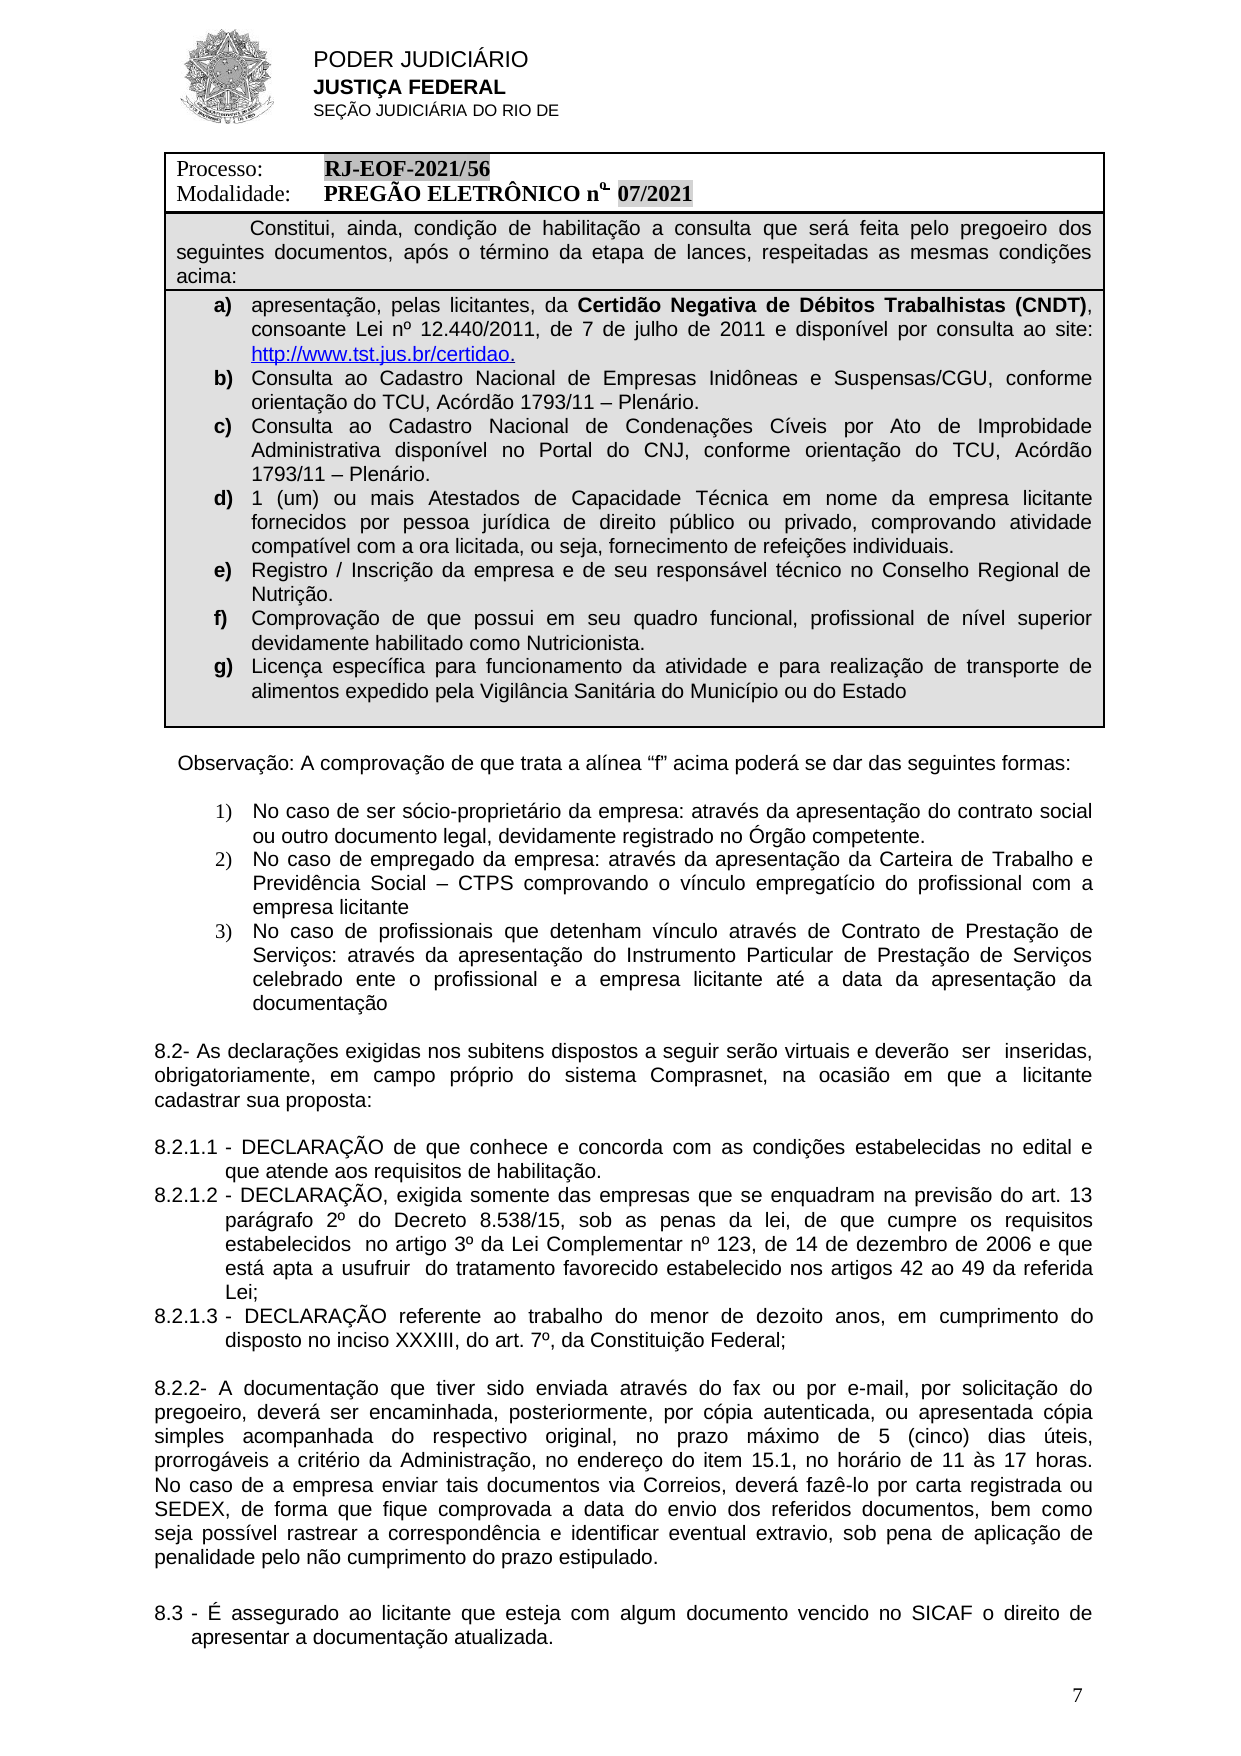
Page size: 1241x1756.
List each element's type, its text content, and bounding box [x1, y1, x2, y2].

table_cell apresentação, pelas licitantes, da Certidão Negativa de Débitos Trabalhistas (CNDT), consoante Lei nº 12.440/2011, de 7 de julho de 2011 e disponível por consulta ao site: http://www.tst.jus.br/certidao. Consulta ao Cadastro Nacional de Empresas Inidôneas e Suspensas/CGU, conforme orientação do TCU, Acórdão 1793/11 – Plenário. Consulta ao Cadastro Nacional de Condenações Cíveis por Ato de Improbidade Administrativa disponível no Portal do CNJ, conforme orientação do TCU, Acórdão 1793/11 – Plenário. 1 (um) ou mais Atestados de Capacidade Técnica em nome da empresa licitante fornecidos por pessoa jurídica de direito público ou privado, comprovando atividade compatível com a ora licitada, ou seja, fornecimento de refeições individuais. Registro / Inscrição da empresa e de seu responsável técnico no Conselho Regional de Nutrição. Comprovação de que possui em seu quadro funcional, profissional de nível superior devidamente habilitado como Nutricionista. Licença específica para funcionamento da atividade e para realização de transporte de alimentos expedido pela Vigilância Sanitária do Município ou do Estado [166, 291, 1103, 726]
table_cell Modalidade: PREGÃO ELETRÔNICO no 07/2021 [166, 181, 1103, 211]
text 8.2.2- A documentação que tiver sido enviada através do fax ou por e-mail, por solicitação do pregoeiro, deverá ser encaminhada, posteriormente, por cópia autenticada, ou apresentada cópia simples acompanhada do respectivo original, no prazo máximo de 5 (cinco) dias úteis, prorrogáveis a critério da Administração, no endereço do item 15.1, no horário de 11 às 17 horas. No caso de a empresa enviar tais documentos via Correios, deverá fazê-lo por carta registrada ou SEDEX, de forma que fique comprovada a data do envio dos referidos documentos, bem como seja possível rastrear a correspondência e identificar eventual extravio, sob pena de aplicação de penalidade pelo não cumprimento do prazo estipulado. [154, 1376, 1093, 1569]
list No caso de profissionais que detenham vínculo através de Contrato de Prestação de Serviços: através da apresentação do Instrumento Particular de Prestação de Serviços celebrado ente o profissional e a empresa licitante até a data da apresentação da documentação [215, 918, 1093, 1015]
table_cell Constitui, ainda, condição de habilitação a consulta que será feita pelo pregoeiro dos seguintes documentos, após o término da etapa de lances, respeitadas as mesmas condições acima: [166, 214, 1103, 289]
list No caso de empregado da empresa: através da apresentação da Carteira de Trabalho e Previdência Social – CTPS comprovando o vínculo empregatício do profissional com a empresa licitante [215, 847, 1093, 918]
list - DECLARAÇÃO referente ao trabalho do menor de dezoito anos, em cumprimento do disposto no inciso XXXIII, do art. 7º, da Constituição Federal; [154, 1304, 1093, 1352]
list - É assegurado ao licitante que esteja com algum documento vencido no SICAF o direito de apresentar a documentação atualizada. [154, 1601, 1092, 1649]
list - DECLARAÇÃO, exigida somente das empresas que se enquadram na previsão do art. 13 parágrafo 2º do Decreto 8.538/15, sob as penas da lei, de que cumpre os requisitos estabelecidos no artigo 3º da Lei Complementar nº 123, de 14 de dezembro de 2006 e que está apta a usufruir do tratamento favorecido estabelecido nos artigos 42 ao 49 da referida Lei; [154, 1183, 1093, 1304]
list No caso de ser sócio-proprietário da empresa: através da apresentação do contrato social ou outro documento legal, devidamente registrado no Órgão competente. [215, 799, 1093, 847]
text 8.2- As declarações exigidas nos subitens dispostos a seguir serão virtuais e deverão ser inseridas, obrigatoriamente, em campo próprio do sistema Comprasnet, na ocasião em que a licitante cadastrar sua proposta: [154, 1039, 1093, 1111]
text Observação: A comprovação de que trata a alínea “f” acima poderá se dar das seguintes formas: [177, 751, 1116, 775]
list - DECLARAÇÃO de que conhece e concorda com as condições estabelecidas no edital e que atende aos requisitos de habilitação. [154, 1135, 1093, 1183]
table_header [490, 154, 1103, 181]
table_header RJ-EOF-2021/ [324, 154, 467, 181]
table_header Processo: [166, 154, 324, 181]
table_header 56 [467, 154, 490, 181]
